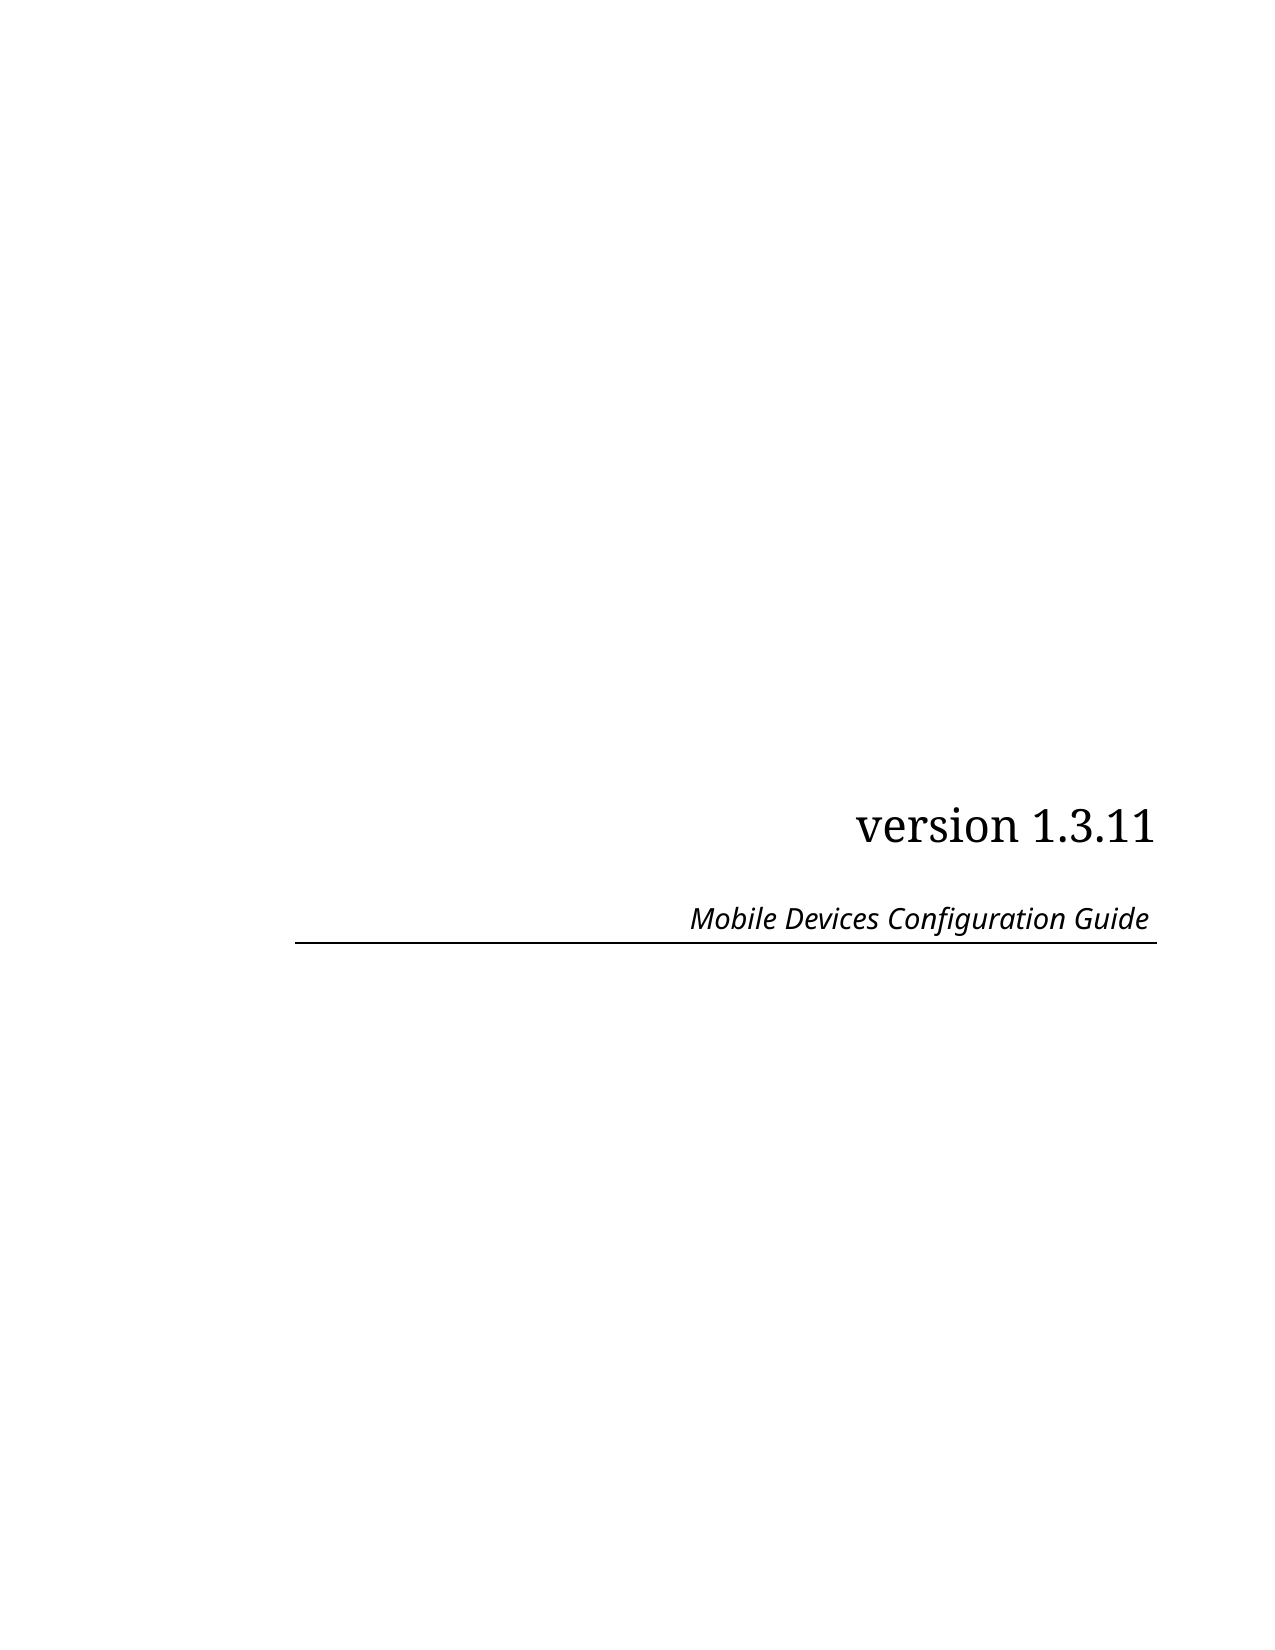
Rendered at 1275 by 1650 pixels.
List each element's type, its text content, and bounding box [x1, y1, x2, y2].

title version 1.3.11 [295, 794, 1157, 856]
subtitle Mobile Devices Configuration Guide [295, 894, 1157, 942]
